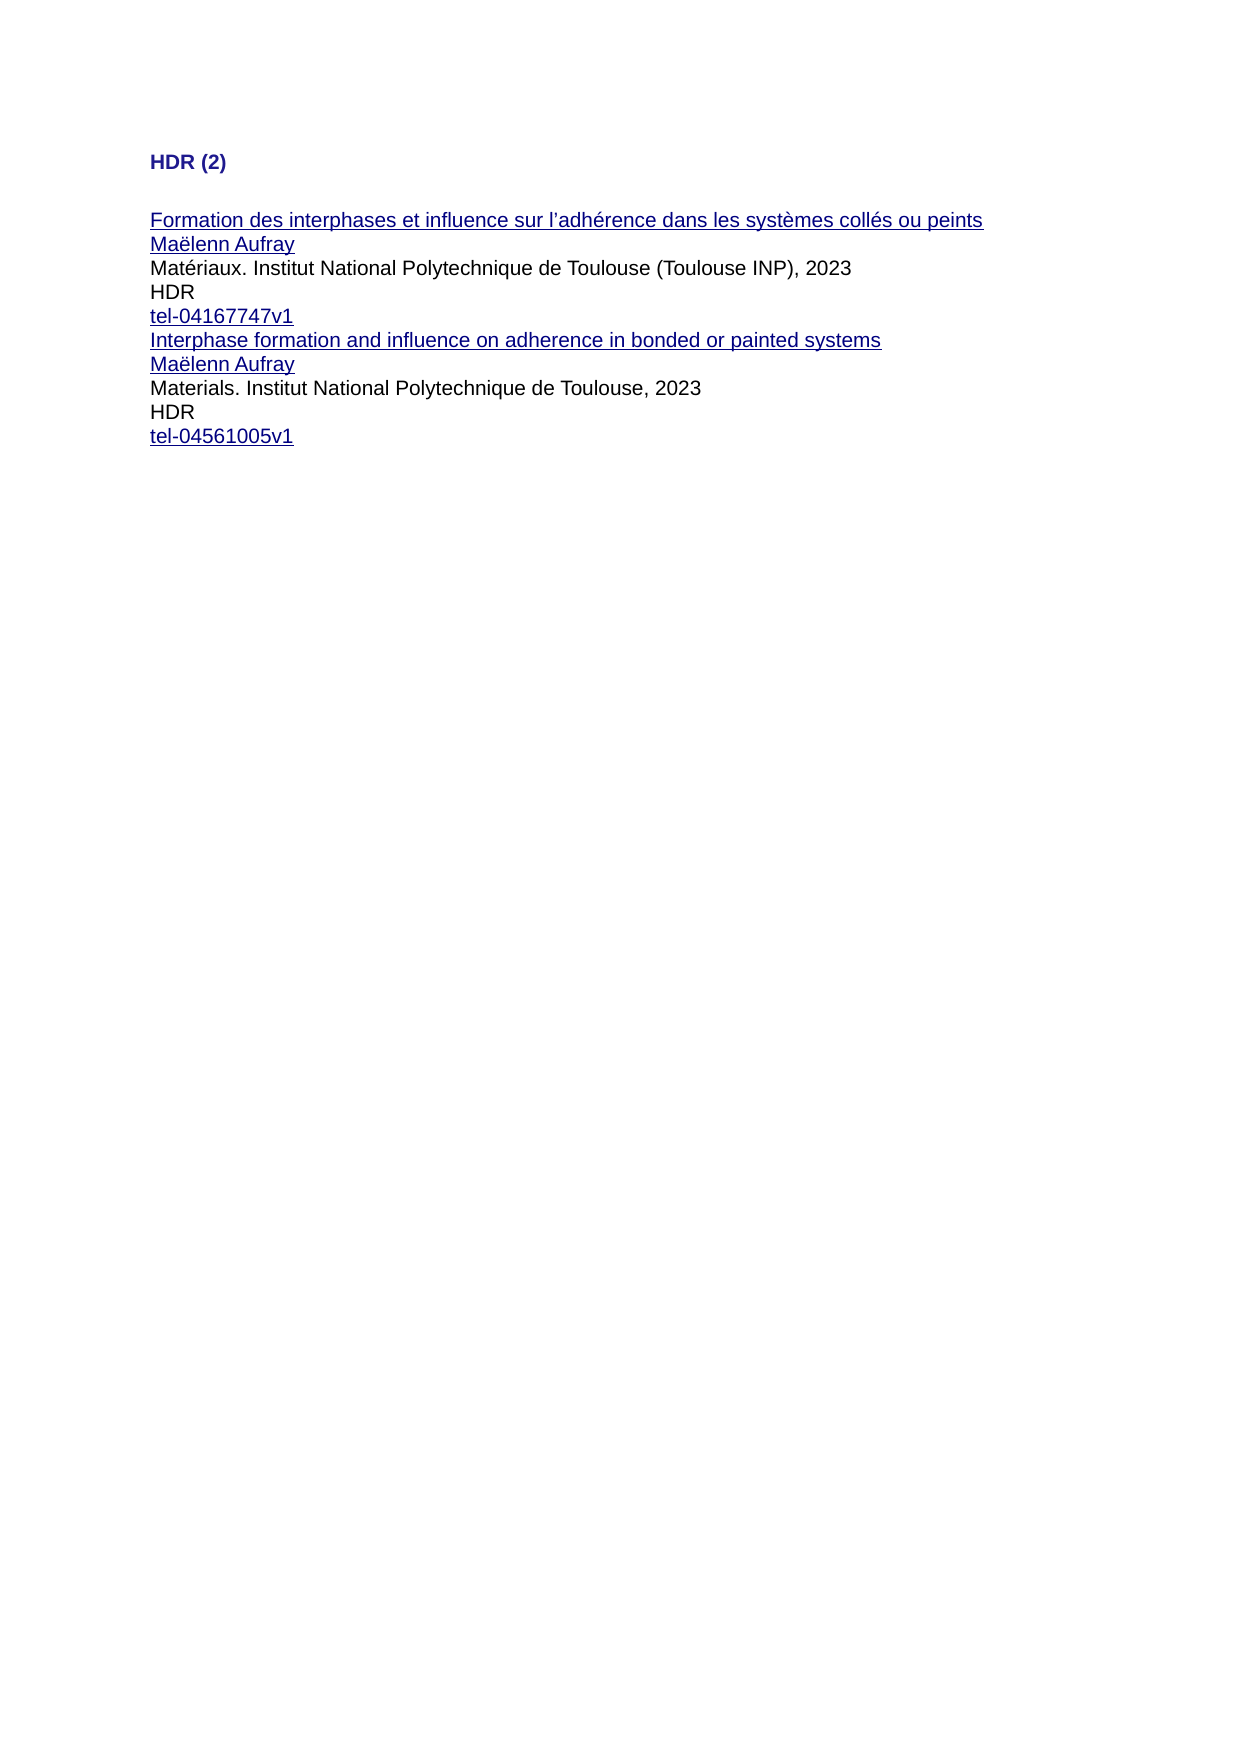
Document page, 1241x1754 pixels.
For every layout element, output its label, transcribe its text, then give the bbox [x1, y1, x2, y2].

table_cell Interphase formation and influence on adherence in bonded or painted systems Maëlenn Aufray Materials. Institut National Polytechnique de Toulouse, 2023 HDR tel-04561005v1 [150, 328, 1090, 448]
subtitle HDR (2) [150, 150, 1090, 174]
table_header Formation des interphases et influence sur l’adhérence dans les systèmes collés ou peints Maëlenn Aufray Matériaux. Institut National Polytechnique de Toulouse (Toulouse INP), 2023 HDR tel-04167747v1 [150, 208, 1090, 328]
